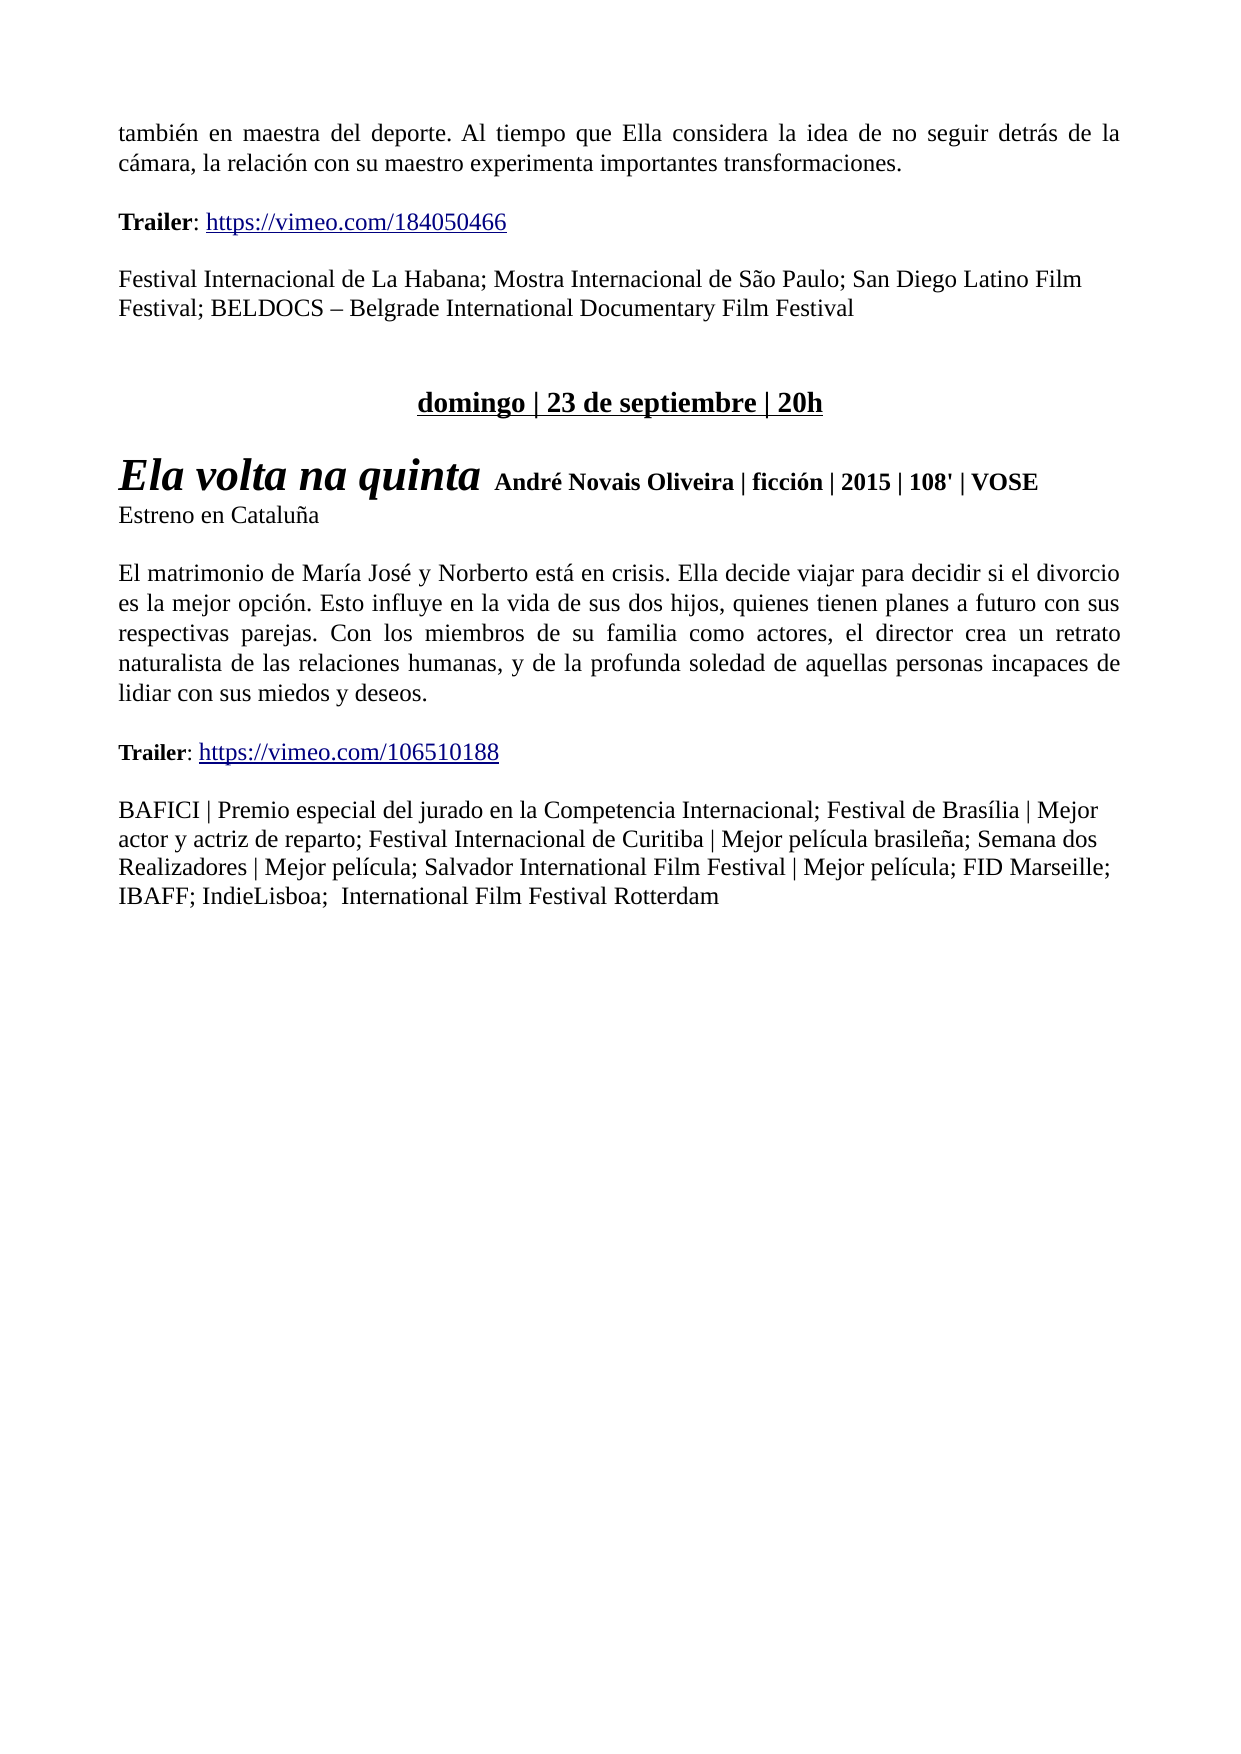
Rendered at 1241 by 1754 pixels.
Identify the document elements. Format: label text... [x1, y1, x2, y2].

text Trailer: https://vimeo.com/184050466 [118, 207, 1122, 236]
text Festival Internacional de La Habana; Mostra Internacional de São Paulo; San Diego Latino Film Festival; BELDOCS – Belgrade International Documentary Film Festival [118, 264, 1122, 322]
text El matrimonio de María José y Norberto está en crisis. Ella decide viajar para decidir si el divorcio es la mejor opción. Esto influye en la vida de sus dos hijos, quienes tienen planes a futuro con sus respectivas parejas. Con los miembros de su familia como actores, el director crea un retrato naturalista de las relaciones humanas, y de la profunda soledad de aquellas personas incapaces de lidiar con sus miedos y deseos. [118, 558, 1122, 707]
text domingo | 23 de septiembre | 20h [118, 386, 1122, 419]
text también en maestra del deporte. Al tiempo que Ella considera la idea de no seguir detrás de la cámara, la relación con su maestro experimenta importantes transformaciones. [118, 118, 1122, 177]
text Estreno en Cataluña [118, 501, 1122, 529]
text BAFICI | Premio especial del jurado en la Competencia Internacional; Festival de Brasília | Mejor actor y actriz de reparto; Festival Internacional de Curitiba | Mejor película brasileña; Semana dos Realizadores | Mejor película; Salvador International Film Festival | Mejor película; FID Marseille; IBAFF; IndieLisboa; International Film Festival Rotterdam [118, 795, 1122, 910]
text Trailer: https://vimeo.com/106510188 [118, 737, 1122, 766]
text Ela volta na quinta André Novais Oliveira | ficción | 2015 | 108' | VOSE [118, 448, 1122, 501]
